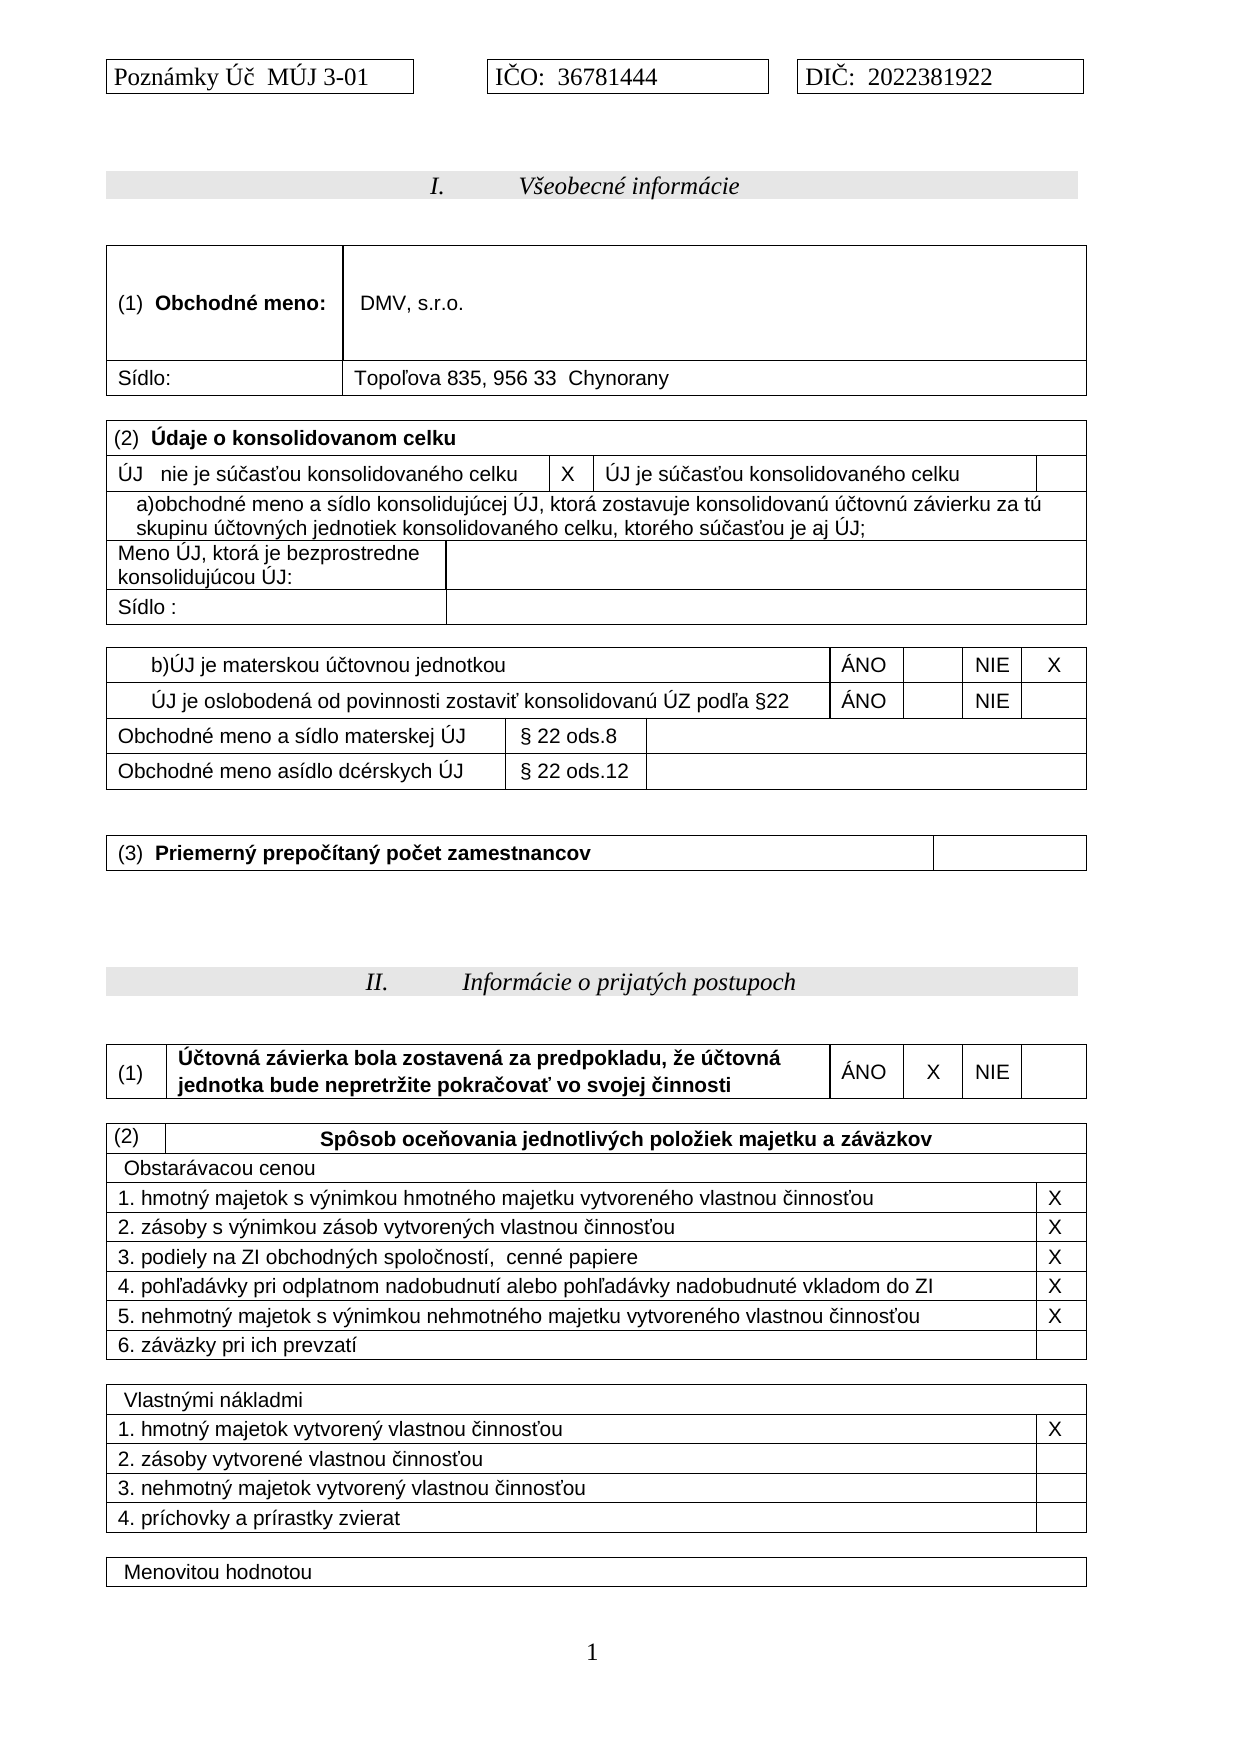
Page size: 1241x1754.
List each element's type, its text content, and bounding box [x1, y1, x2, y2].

table_cell X [1037, 1415, 1086, 1443]
table_cell 5. nehmotný majetok s výnimkou nehmotného majetku vytvoreného vlastnou činnosťou [107, 1301, 1036, 1330]
table_cell § 22 ods.8 [506, 719, 646, 753]
table_cell [1037, 1444, 1086, 1473]
table_cell 3. podiely na ZI obchodných spoločností, cenné papiere [107, 1242, 1036, 1271]
table_header X [904, 1045, 962, 1098]
table_header [904, 648, 962, 682]
table_cell Obchodné meno a sídlo materskej ÚJ [107, 719, 505, 753]
list Informácie o prijatých postupoch [106, 967, 1078, 996]
table_header NIE [963, 1045, 1021, 1098]
table_cell § 22 ods.12 [506, 754, 646, 788]
table_cell X [1037, 1301, 1086, 1330]
table_cell ÚJ nie je súčasťou konsolidovaného celku [107, 456, 549, 491]
table_cell a)obchodné meno a sídlo konsolidujúcej ÚJ, ktorá zostavuje konsolidovanú účtovnú závierku za tú skupinu účtovných jednotiek konsolidovaného celku, ktorého súčasťou je aj ÚJ; [107, 492, 1086, 540]
table_header Menovitou hodnotou [107, 1558, 1086, 1586]
table_cell 1. hmotný majetok vytvorený vlastnou činnosťou [107, 1415, 1036, 1443]
table_cell [904, 683, 962, 718]
table_cell ÁNO [831, 683, 903, 718]
table_cell [1037, 456, 1086, 491]
table_cell [447, 541, 1086, 589]
table_cell Meno ÚJ, ktorá je bezprostredne konsolidujúcou ÚJ: [107, 541, 445, 589]
table_cell X [550, 456, 593, 491]
table_header Vlastnými nákladmi [107, 1385, 1086, 1414]
table_cell Obstarávacou cenou [107, 1154, 1086, 1182]
table_header [934, 836, 1086, 870]
table_cell 2. zásoby vytvorené vlastnou činnosťou [107, 1444, 1036, 1473]
table_cell [1022, 683, 1086, 718]
table_cell 6. záväzky pri ich prevzatí [107, 1331, 1036, 1359]
table_cell X [1037, 1242, 1086, 1271]
table_cell [1037, 1503, 1086, 1532]
table_cell 4. príchovky a prírastky zvierat [107, 1503, 1036, 1532]
table_cell 1. hmotný majetok s výnimkou hmotného majetku vytvoreného vlastnou činnosťou [107, 1183, 1036, 1212]
table_header NIE [963, 648, 1021, 682]
table_cell [647, 719, 1086, 753]
table_cell ÚJ je oslobodená od povinnosti zostaviť konsolidovanú ÚZ podľa §22 [107, 683, 829, 718]
table_cell ÚJ je súčasťou konsolidovaného celku [594, 456, 1036, 491]
table_cell Topoľova 835, 956 33 Chynorany [343, 361, 1086, 395]
table_cell [1037, 1331, 1086, 1359]
table_header Spôsob oceňovania jednotlivých položiek majetku a záväzkov [166, 1124, 1086, 1153]
table_cell X [1037, 1272, 1086, 1300]
list Všeobecné informácie [106, 171, 1078, 199]
table_header Účtovná závierka bola zostavená za predpokladu, že účtovná jednotka bude nepretržite pokračovať vo svojej činnosti [167, 1045, 829, 1098]
table_cell Obchodné meno asídlo dcérskych ÚJ [107, 754, 505, 788]
table_cell X [1037, 1183, 1086, 1212]
table_cell 3. nehmotný majetok vytvorený vlastnou činnosťou [107, 1474, 1036, 1502]
table_cell [1037, 1474, 1086, 1502]
table_header DMV, s.r.o. [344, 246, 1086, 359]
table_header ÁNO [831, 1045, 903, 1098]
table_header b)ÚJ je materskou účtovnou jednotkou [107, 648, 829, 682]
table_header Priemerný prepočítaný počet zamestnancov [107, 836, 933, 870]
table_cell X [1037, 1213, 1086, 1241]
table_cell Sídlo : [107, 590, 446, 624]
table_cell 2. zásoby s výnimkou zásob vytvorených vlastnou činnosťou [107, 1213, 1036, 1241]
table_cell Sídlo: [107, 361, 342, 395]
table_cell 4. pohľadávky pri odplatnom nadobudnutí alebo pohľadávky nadobudnuté vkladom do ZI [107, 1272, 1036, 1300]
table_cell [447, 590, 1086, 624]
table_header Obchodné meno: [107, 246, 342, 359]
table_cell [647, 754, 1086, 788]
table_header X [1022, 648, 1086, 682]
table_header ÁNO [831, 648, 903, 682]
table_header Údaje o konsolidovanom celku [107, 421, 1086, 455]
table_cell NIE [963, 683, 1021, 718]
table_header [1022, 1045, 1086, 1098]
table_header [107, 1045, 166, 1098]
table_header [107, 1124, 165, 1153]
